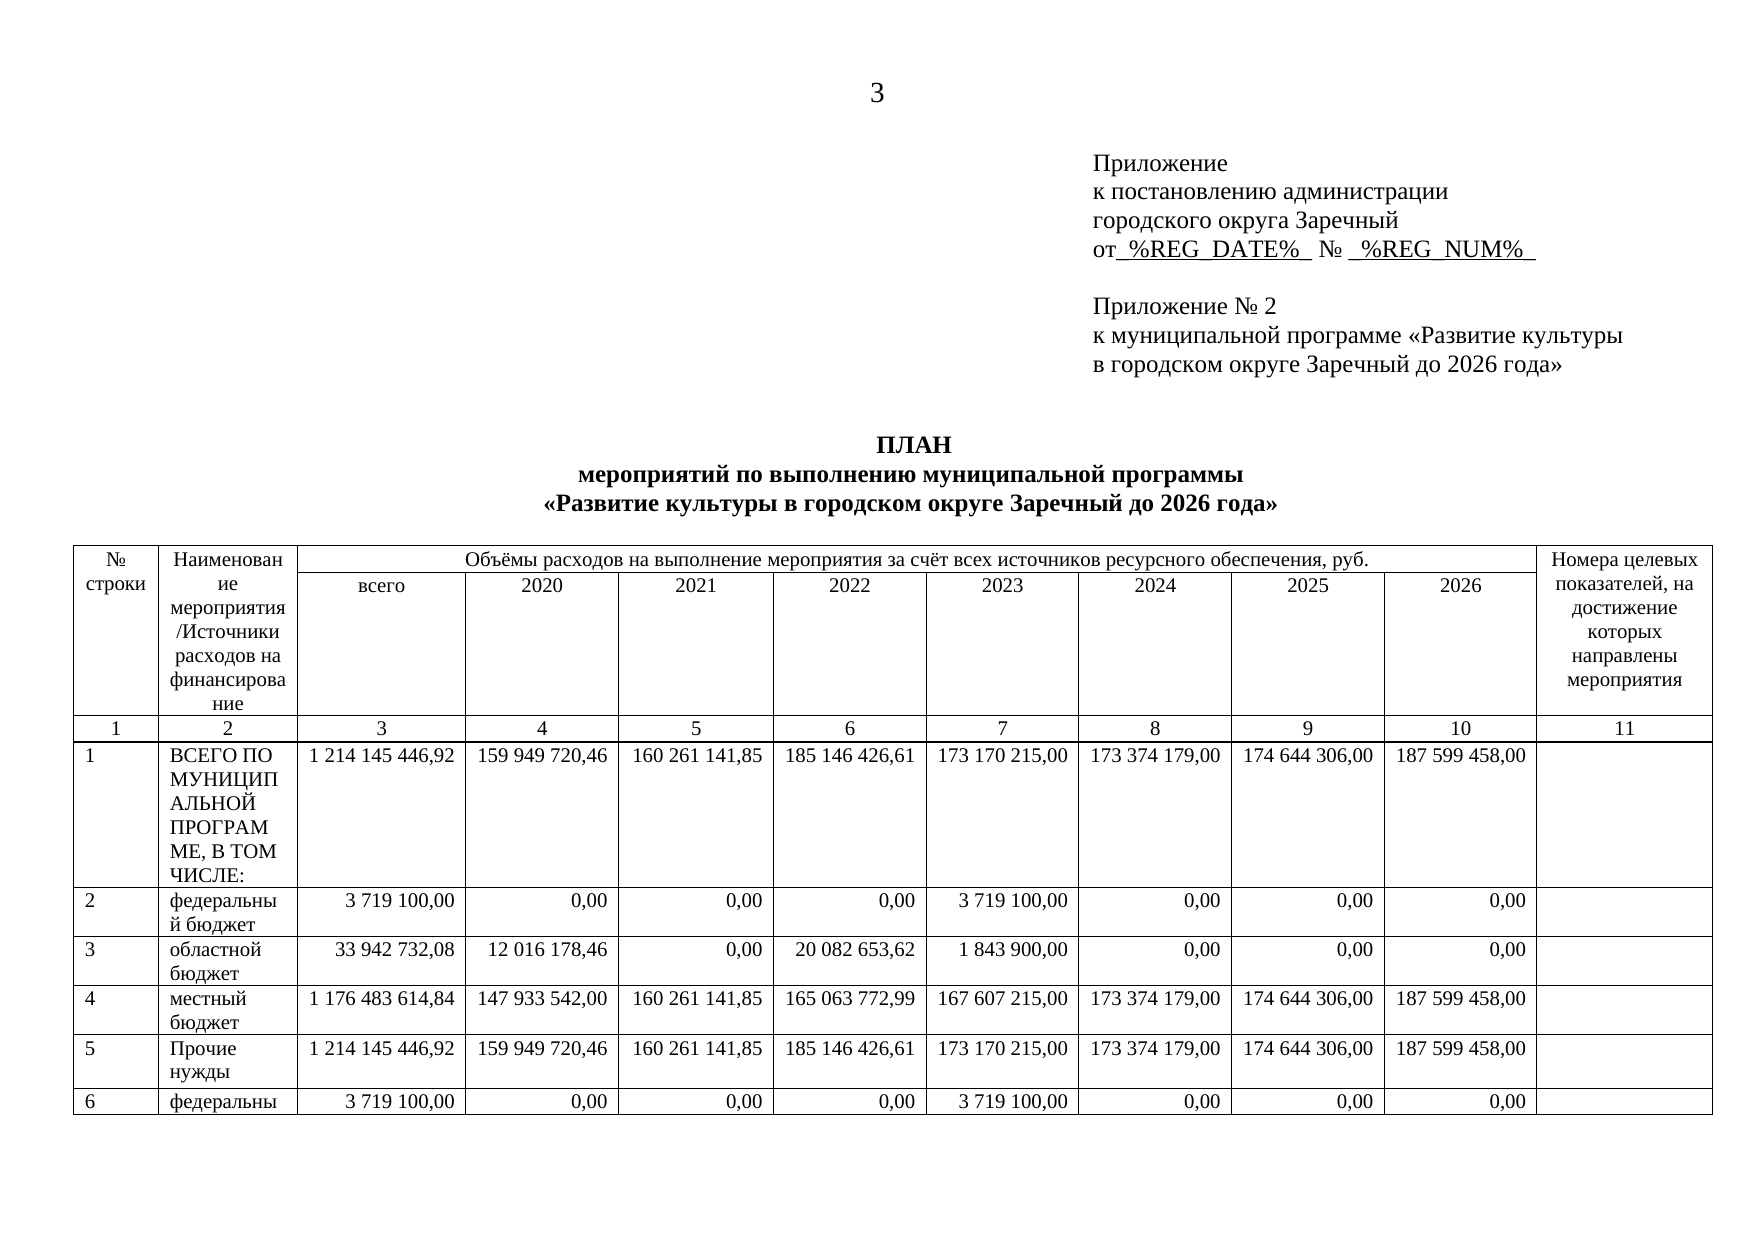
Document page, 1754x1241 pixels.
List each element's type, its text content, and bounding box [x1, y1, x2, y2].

table_cell 185 146 426,61 [774, 743, 926, 887]
table_cell федеральны [159, 1089, 297, 1114]
table_cell 174 644 306,00 [1232, 1035, 1384, 1087]
table_cell 3 719 100,00 [927, 888, 1078, 936]
table_cell местный бюджет [159, 986, 297, 1034]
table_cell 3 719 100,00 [927, 1089, 1078, 1114]
table_cell 159 949 720,46 [466, 1035, 618, 1087]
table_cell 0,00 [1232, 937, 1384, 985]
table_cell 3 [74, 937, 158, 985]
table_cell 0,00 [1385, 1089, 1536, 1114]
table_cell 3 719 100,00 [298, 1089, 465, 1114]
text городского округа Заречный [1093, 205, 1636, 234]
table_cell 167 607 215,00 [927, 986, 1078, 1034]
table_cell [1537, 743, 1712, 887]
table_cell 174 644 306,00 [1232, 986, 1384, 1034]
text к муниципальной программе «Развитие культуры в городском округе Заречный до 2026 года» [1093, 320, 1636, 378]
table_cell 3 [298, 716, 465, 741]
table_cell ВСЕГО ПО МУНИЦИПАЛЬНОЙ ПРОГРАММЕ, В ТОМ ЧИСЛЕ: [159, 743, 297, 887]
table_cell 1 176 483 614,84 [298, 986, 465, 1034]
table_cell 4 [74, 986, 158, 1034]
table_cell областной бюджет [159, 937, 297, 985]
table_cell 174 644 306,00 [1232, 743, 1384, 887]
text Приложение № 2 [1093, 291, 1636, 320]
table_cell 1 [74, 743, 158, 887]
table_cell 160 261 141,85 [619, 1035, 773, 1087]
table_header Объёмы расходов на выполнение мероприятия за счёт всех источников ресурсного обеспечения, руб. [298, 546, 1536, 572]
text мероприятий по выполнению муниципальной программы [118, 459, 1636, 488]
table_cell 187 599 458,00 [1385, 1035, 1536, 1087]
table_cell 2024 [1079, 573, 1231, 715]
table_cell [1537, 986, 1712, 1034]
text к постановлению администрации [1093, 176, 1636, 205]
table_cell 0,00 [1079, 937, 1231, 985]
text «Развитие культуры в городском округе Заречный до 2026 года» [118, 488, 1636, 517]
table_cell 187 599 458,00 [1385, 986, 1536, 1034]
table_cell 7 [927, 716, 1078, 741]
table_cell 185 146 426,61 [774, 1035, 926, 1087]
table_cell 2 [159, 716, 297, 741]
table_cell федеральный бюджет [159, 888, 297, 936]
table_cell 173 170 215,00 [927, 743, 1078, 887]
table_cell 2021 [619, 573, 773, 715]
table_cell 173 374 179,00 [1079, 743, 1231, 887]
table_cell 8 [1079, 716, 1231, 741]
table_cell 1 214 145 446,92 [298, 1035, 465, 1087]
table_cell 0,00 [774, 1089, 926, 1114]
table_header Наименование мероприятия/Источники расходов на финансирование [159, 546, 297, 715]
table_cell 2026 [1385, 573, 1536, 715]
table_cell 6 [774, 716, 926, 741]
table_cell 2020 [466, 573, 618, 715]
table_cell 1 214 145 446,92 [298, 743, 465, 887]
table_cell 9 [1232, 716, 1384, 741]
table_cell [1537, 1089, 1712, 1114]
table_cell [1537, 1035, 1712, 1087]
table_cell 3 719 100,00 [298, 888, 465, 936]
table_cell 173 374 179,00 [1079, 1035, 1231, 1087]
table_cell 160 261 141,85 [619, 986, 773, 1034]
table_cell всего [298, 573, 465, 715]
table_cell 0,00 [619, 888, 773, 936]
table_cell 2025 [1232, 573, 1384, 715]
table_cell 1 [74, 716, 158, 741]
table_cell 20 082 653,62 [774, 937, 926, 985]
table_cell 4 [466, 716, 618, 741]
table_cell 0,00 [1079, 888, 1231, 936]
table_cell 1 843 900,00 [927, 937, 1078, 985]
table_header Номера целевых показателей, на достижение которых направлены мероприятия [1537, 546, 1712, 715]
table_cell 0,00 [1385, 937, 1536, 985]
table_cell 12 016 178,46 [466, 937, 618, 985]
table_cell 11 [1537, 716, 1712, 741]
table_cell 2022 [774, 573, 926, 715]
table_cell 0,00 [466, 1089, 618, 1114]
table_header № строки [74, 546, 158, 715]
table_cell 0,00 [466, 888, 618, 936]
table_cell 0,00 [619, 1089, 773, 1114]
table_cell Прочие нужды [159, 1035, 297, 1087]
table_cell 165 063 772,99 [774, 986, 926, 1034]
table_cell 0,00 [774, 888, 926, 936]
table_cell 10 [1385, 716, 1536, 741]
table_cell 173 374 179,00 [1079, 986, 1231, 1034]
table_cell 147 933 542,00 [466, 986, 618, 1034]
table_cell 2 [74, 888, 158, 936]
table_cell 173 170 215,00 [927, 1035, 1078, 1087]
table_cell [1537, 888, 1712, 936]
table_cell [1537, 937, 1712, 985]
table_cell 0,00 [1079, 1089, 1231, 1114]
table_cell 0,00 [1232, 888, 1384, 936]
text ПЛАН [118, 430, 1636, 459]
table_cell 0,00 [619, 937, 773, 985]
table_cell 0,00 [1232, 1089, 1384, 1114]
table_cell 5 [619, 716, 773, 741]
table_cell 187 599 458,00 [1385, 743, 1536, 887]
table_cell 5 [74, 1035, 158, 1087]
table_cell 159 949 720,46 [466, 743, 618, 887]
table_cell 0,00 [1385, 888, 1536, 936]
table_cell 160 261 141,85 [619, 743, 773, 887]
text от_%REG_DATE%_ № _%REG_NUM%_ [1093, 234, 1636, 263]
table_cell 33 942 732,08 [298, 937, 465, 985]
table_cell 6 [74, 1089, 158, 1114]
table_cell 2023 [927, 573, 1078, 715]
text Приложение [1093, 148, 1636, 176]
